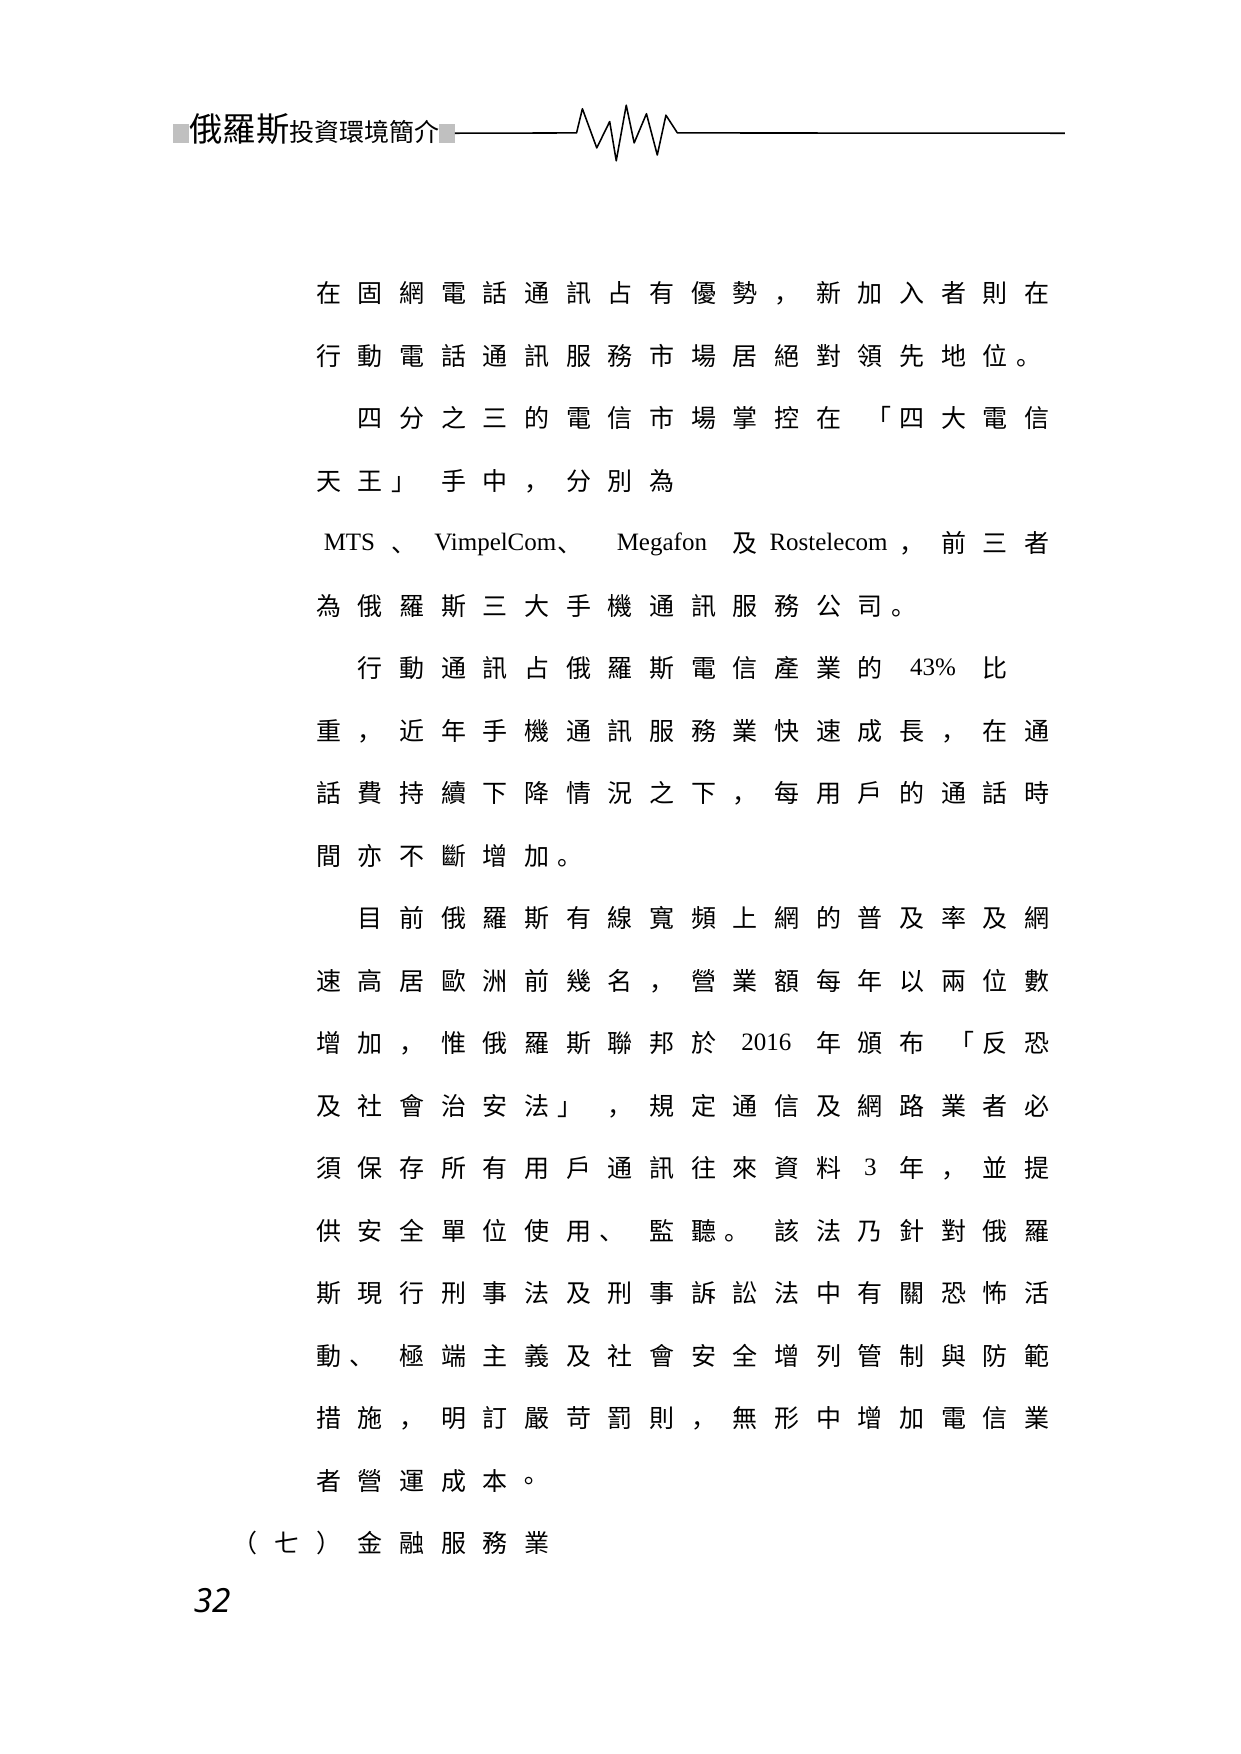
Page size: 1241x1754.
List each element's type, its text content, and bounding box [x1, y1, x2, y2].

text 在固網電話通訊占有優勢，新加入者則在行動電話通訊服務市場居絕對領先地位。 [281, 250, 1058, 375]
text （七）金融服務業 [207, 1500, 1058, 1563]
text 目前俄羅斯有線寬頻上網的普及率及網速高居歐洲前幾名，營業額每年以兩位數增加，惟俄羅斯聯邦於2016年頒布「反恐及社會治安法」，規定通信及網路業者必須保存所有用戶通訊往來資料3年，並提供安全單位使用、監聽。該法乃針對俄羅斯現行刑事法及刑事訴訟法中有關恐怖活動、極端主義及社會安全增列管制與防範措施，明訂嚴苛罰則，無形中增加電信業者營運成本。 [281, 875, 1058, 1500]
text 四分之三的電信市場掌控在「四大電信天王」手中，分別為MTS、VimpelCom、Megafon及Rostelecom，前三者為俄羅斯三大手機通訊服務公司。 [281, 375, 1058, 625]
text 行動通訊占俄羅斯電信產業的43%比重，近年手機通訊服務業快速成長，在通話費持續下降情況之下，每用戶的通話時間亦不斷增加。 [281, 625, 1058, 875]
